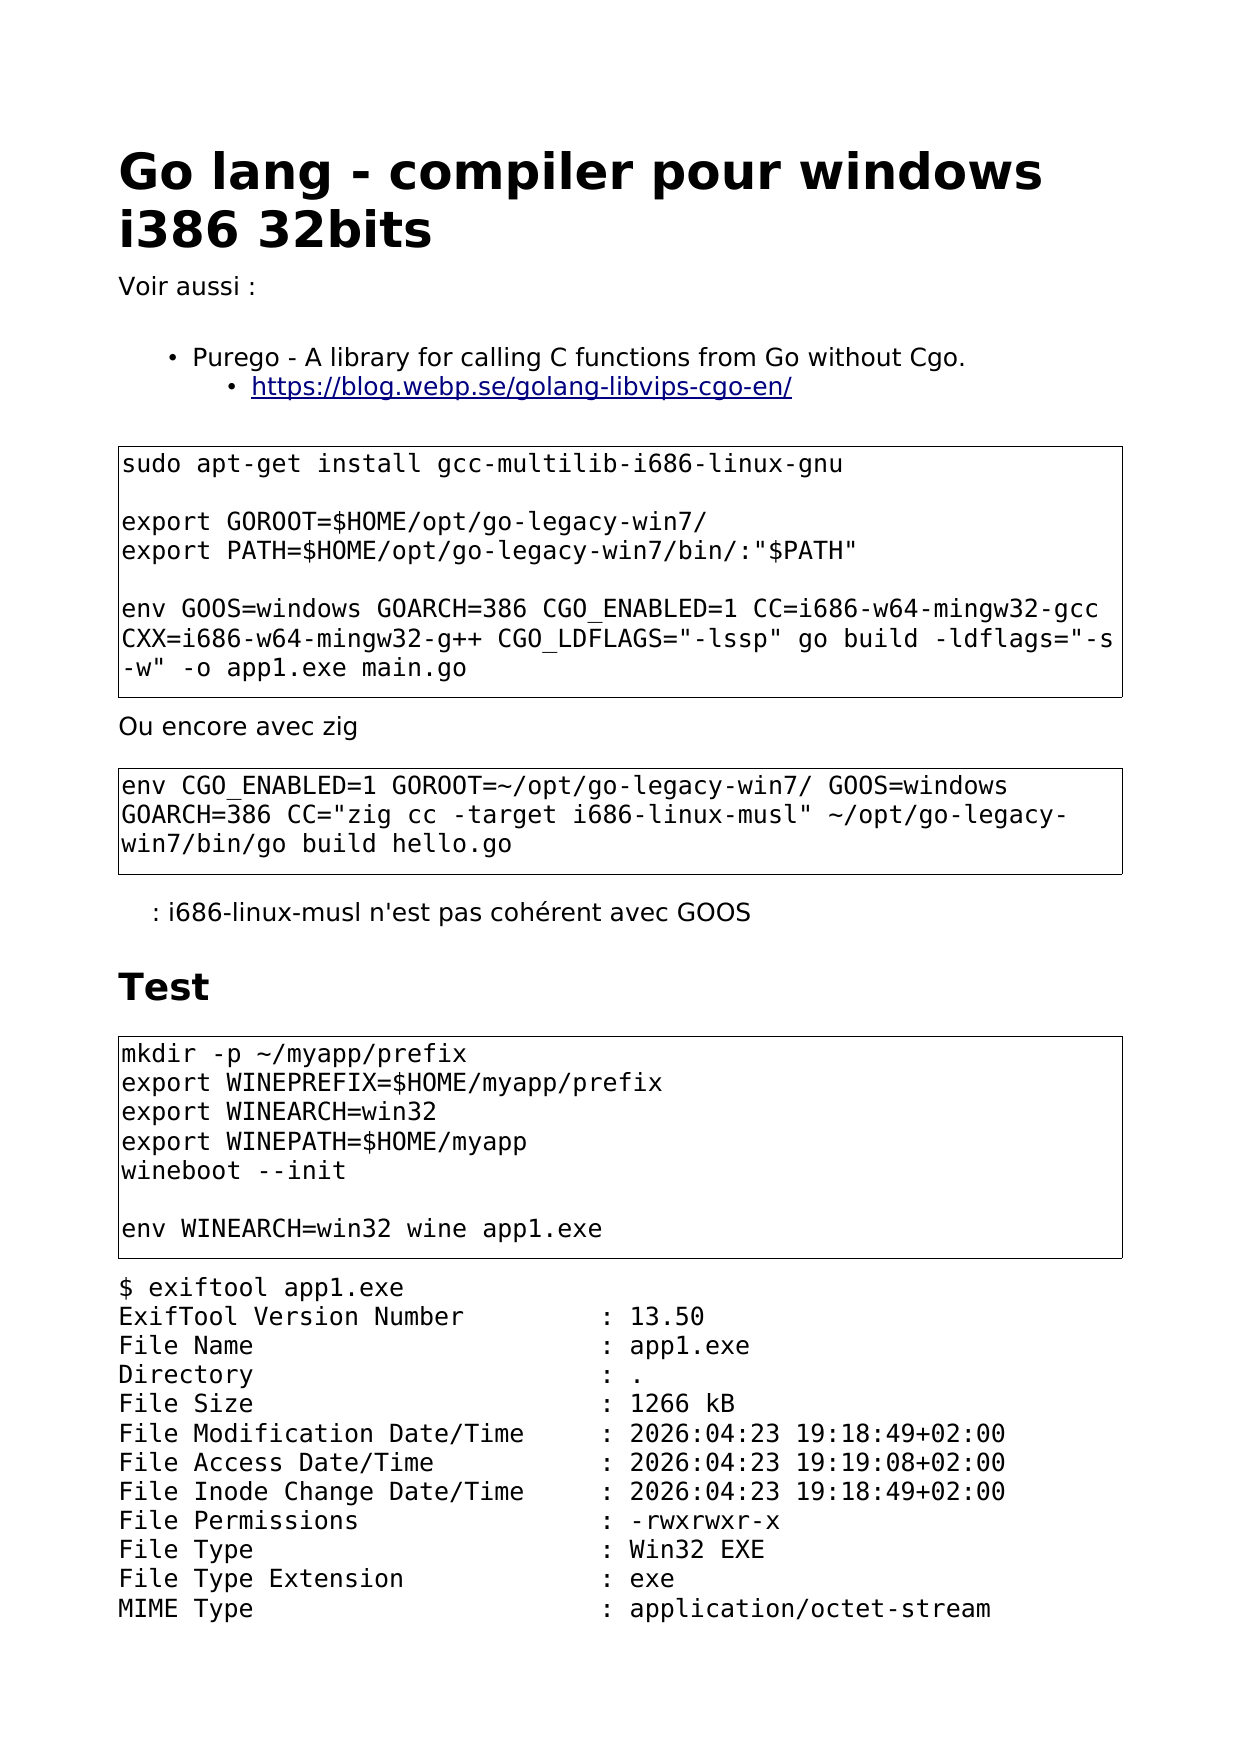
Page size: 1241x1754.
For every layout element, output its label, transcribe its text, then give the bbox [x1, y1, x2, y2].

text $ exiftool app1.exe ExifTool Version Number : 13.50 File Name : app1.exe Directory : . File Size : 1266 kB File Modification Date/Time : 2026:04:23 19:18:49+02:00 File Access Date/Time : 2026:04:23 19:19:08+02:00 File Inode Change Date/Time : 2026:04:23 19:18:49+02:00 File Permissions : -rwxrwxr-x File Type : Win32 EXE File Type Extension : exe MIME Type : application/octet-stream [118, 1273, 1122, 1623]
subtitle Test [118, 965, 1122, 1009]
text : i686-linux-musl n'est pas cohérent avec GOOS [118, 888, 1122, 928]
text Voir aussi : [118, 272, 1122, 301]
table_header sudo apt-get install gcc-multilib-i686-linux-gnu export GOROOT=$HOME/opt/go-legacy-win7/ export PATH=$HOME/opt/go-legacy-win7/bin/:"$PATH" env GOOS=windows GOARCH=386 CGO_ENABLED=1 CC=i686-w64-mingw32-gcc CXX=i686-w64-mingw32-g++ CGO_LDFLAGS="-lssp" go build -ldflags="-s -w" -o app1.exe main.go [119, 447, 1122, 697]
table_header env CGO_ENABLED=1 GOROOT=~/opt/go-legacy-win7/ GOOS=windows GOARCH=386 CC="zig cc -target i686-linux-musl" ~/opt/go-legacy-win7/bin/go build hello.go [119, 769, 1122, 873]
list https://blog.webp.se/golang-libvips-cgo-en/ [236, 372, 1122, 402]
list Purego - A library for calling C functions from Go without Cgo. [177, 343, 1122, 372]
subtitle Go lang - compiler pour windows i386 32bits [118, 143, 1122, 259]
text Ou encore avec zig [118, 712, 1122, 741]
table_header mkdir -p ~/myapp/prefix export WINEPREFIX=$HOME/myapp/prefix export WINEARCH=win32 export WINEPATH=$HOME/myapp wineboot --init env WINEARCH=win32 wine app1.exe [119, 1037, 1122, 1258]
